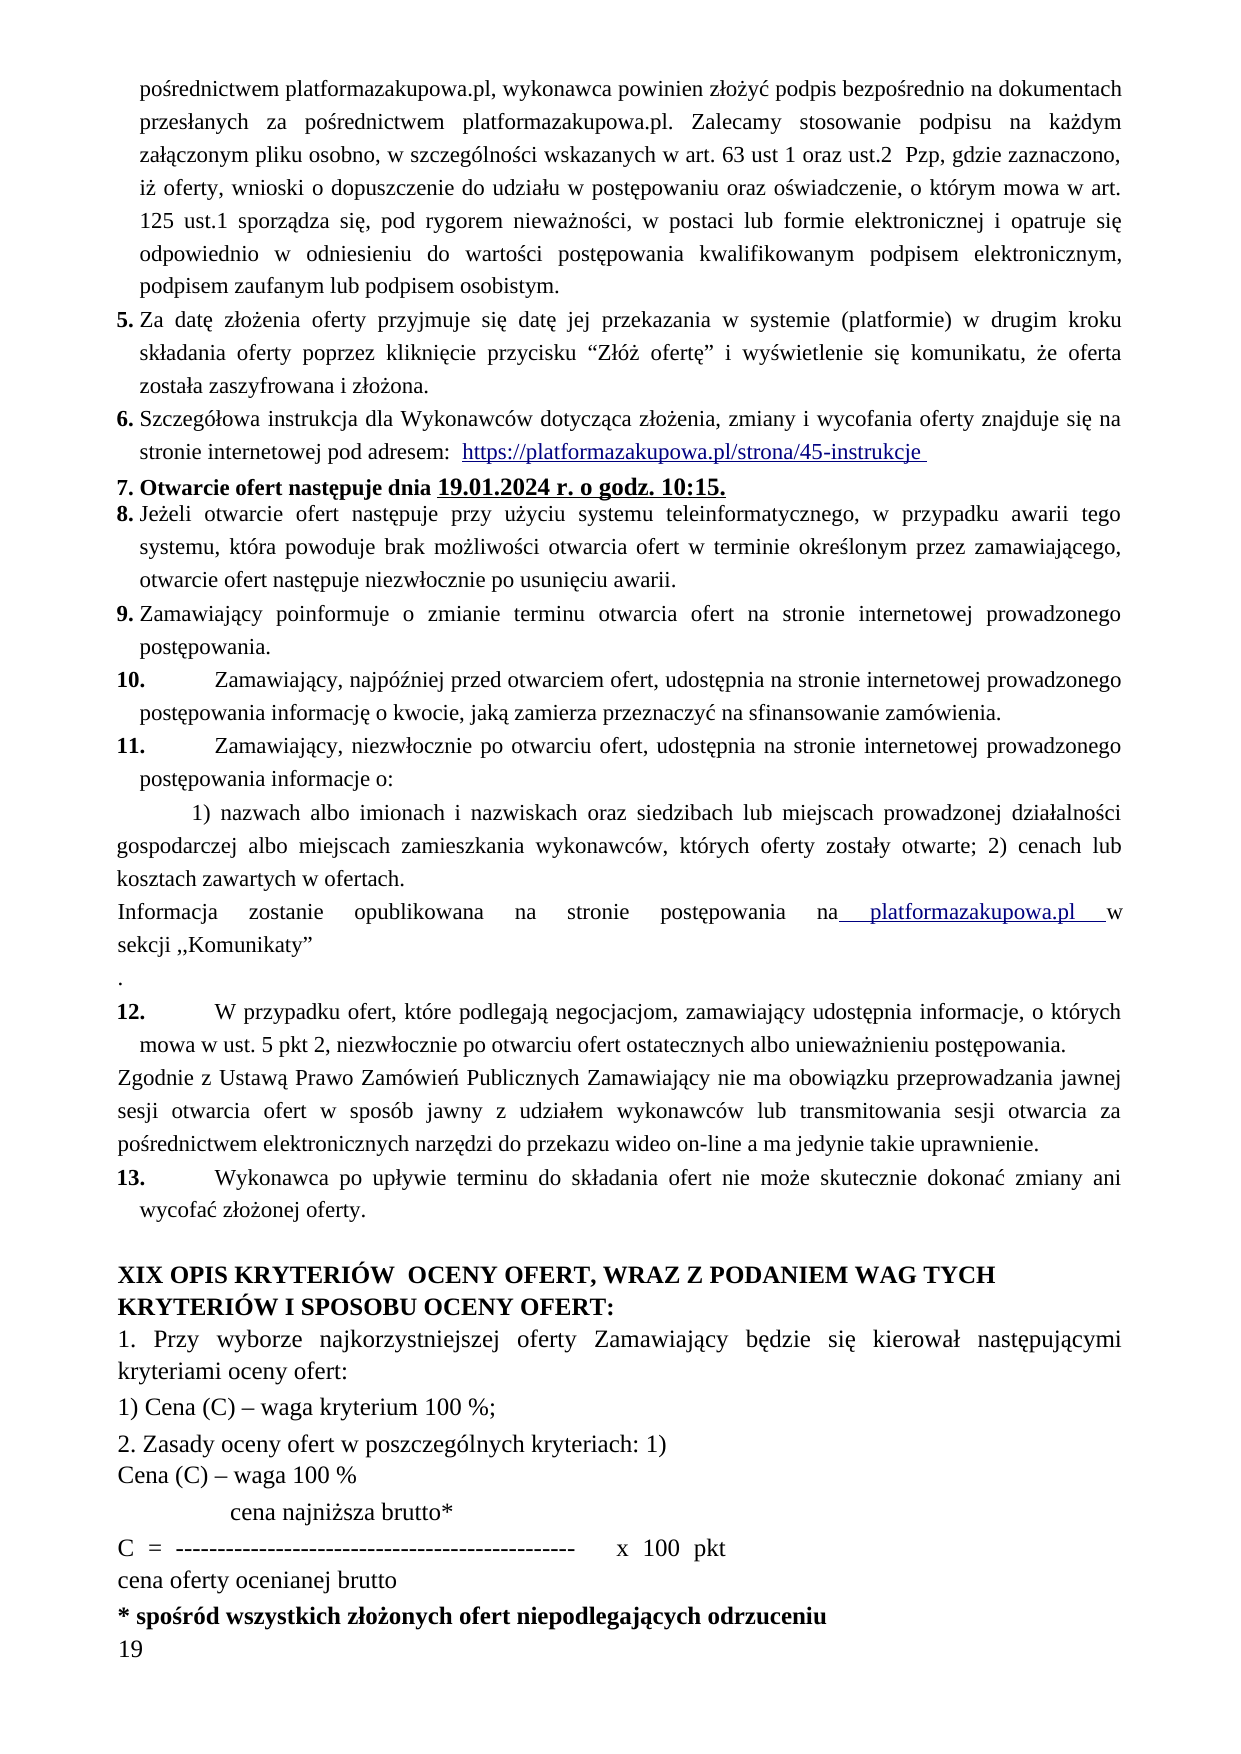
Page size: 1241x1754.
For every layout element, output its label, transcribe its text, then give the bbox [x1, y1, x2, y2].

list Wykonawca po upływie terminu do składania ofert nie może skutecznie dokonać zmiany ani wycofać złożonej oferty. [116, 1163, 1123, 1223]
list Jeżeli otwarcie ofert następuje przy użyciu systemu teleinformatycznego, w przypadku awarii tego systemu, która powoduje brak możliwości otwarcia ofert w terminie określonym przez zamawiającego, otwarcie ofert następuje niezwłocznie po usunięciu awarii. [116, 501, 1123, 593]
list W przypadku ofert, które podlegają negocjacjom, zamawiający udostępnia informacje, o których mowa w ust. 5 pkt 2, niezwłocznie po otwarciu ofert ostatecznych albo unieważnieniu postępowania. [116, 998, 1123, 1057]
list Zamawiający poinformuje o zmianie terminu otwarcia ofert na stronie internetowej prowadzonego postępowania. [116, 600, 1123, 659]
text 1) nazwach albo imionach i nazwiskach oraz siedzibach lub miejscach prowadzonej działalności gospodarczej albo miejscach zamieszkania wykonawców, których oferty zostały otwarte; 2) cenach lub kosztach zawartych w ofertach. [116, 799, 1123, 891]
text Zgodnie z Ustawą Prawo Zamówień Publicznych Zamawiający nie ma obowiązku przeprowadzania jawnej sesji otwarcia ofert w sposób jawny z udziałem wykonawców lub transmitowania sesji otwarcia za pośrednictwem elektronicznych narzędzi do przekazu wideo on-line a ma jedynie takie uprawnienie. [117, 1064, 1123, 1156]
text 1) Cena (C) – waga kryterium 100 %; [117, 1392, 1123, 1421]
text 2. Zasady oceny ofert w poszczególnych kryteriach: 1) Cena (C) – waga 100 % [117, 1429, 667, 1489]
list Zamawiający, najpóźniej przed otwarciem ofert, udostępnia na stronie internetowej prowadzonego postępowania informację o kwocie, jaką zamierza przeznaczyć na sfinansowanie zamówienia. [116, 666, 1123, 725]
list Zamawiający, niezwłocznie po otwarciu ofert, udostępnia na stronie internetowej prowadzonego postępowania informacje o: [116, 732, 1123, 792]
text 1. Przy wyborze najkorzystniejszej oferty Zamawiający będzie się kierował następującymi kryteriami oceny ofert: [117, 1324, 1123, 1385]
list pośrednictwem platformazakupowa.pl, wykonawca powinien złożyć podpis bezpośrednio na dokumentach przesłanych za pośrednictwem platformazakupowa.pl. Zalecamy stosowanie podpisu na każdym załączonym pliku osobno, w szczególności wskazanych w art. 63 ust 1 oraz ust.2 Pzp, gdzie zaznaczono, iż oferty, wnioski o dopuszczenie do udziału w postępowaniu oraz oświadczenie, o którym mowa w art. 125 ust.1 sporządza się, pod rygorem nieważności, w postaci lub formie elektronicznej i opatruje się odpowiednio w odniesieniu do wartości postępowania kwalifikowanym podpisem elektronicznym, podpisem zaufanym lub podpisem osobistym. [116, 75, 1123, 299]
text XIX OPIS KRYTERIÓW OCENY OFERT, WRAZ Z PODANIEM WAG TYCH KRYTERIÓW I SPOSOBU OCENY OFERT: [117, 1260, 1144, 1321]
text cena najniższa brutto* [117, 1497, 1123, 1526]
text . [117, 964, 1123, 991]
list Za datę złożenia oferty przyjmuje się datę jej przekazania w systemie (platformie) w drugim kroku składania oferty poprzez kliknięcie przycisku “Złóż ofertę” i wyświetlenie się komunikatu, że oferta została zaszyfrowana i złożona. [116, 306, 1123, 398]
text * spośród wszystkich złożonych ofert niepodlegających odrzuceniu [117, 1601, 1144, 1630]
text C = ------------------------------------------------ x 100 pkt cena oferty ocenianej brutto [117, 1533, 726, 1594]
list Otwarcie ofert następuje dnia 19.01.2024 r. o godz. 10:15. [116, 472, 1123, 500]
list Szczegółowa instrukcja dla Wykonawców dotycząca złożenia, zmiany i wycofania oferty znajduje się na stronie internetowej pod adresem: https://platformazakupowa.pl/strona/45-instrukcje [116, 405, 1123, 464]
text Informacja zostanie opublikowana na stronie postępowania na platformazakupowa.pl w sekcji ,,Komunikaty” [117, 898, 1123, 957]
